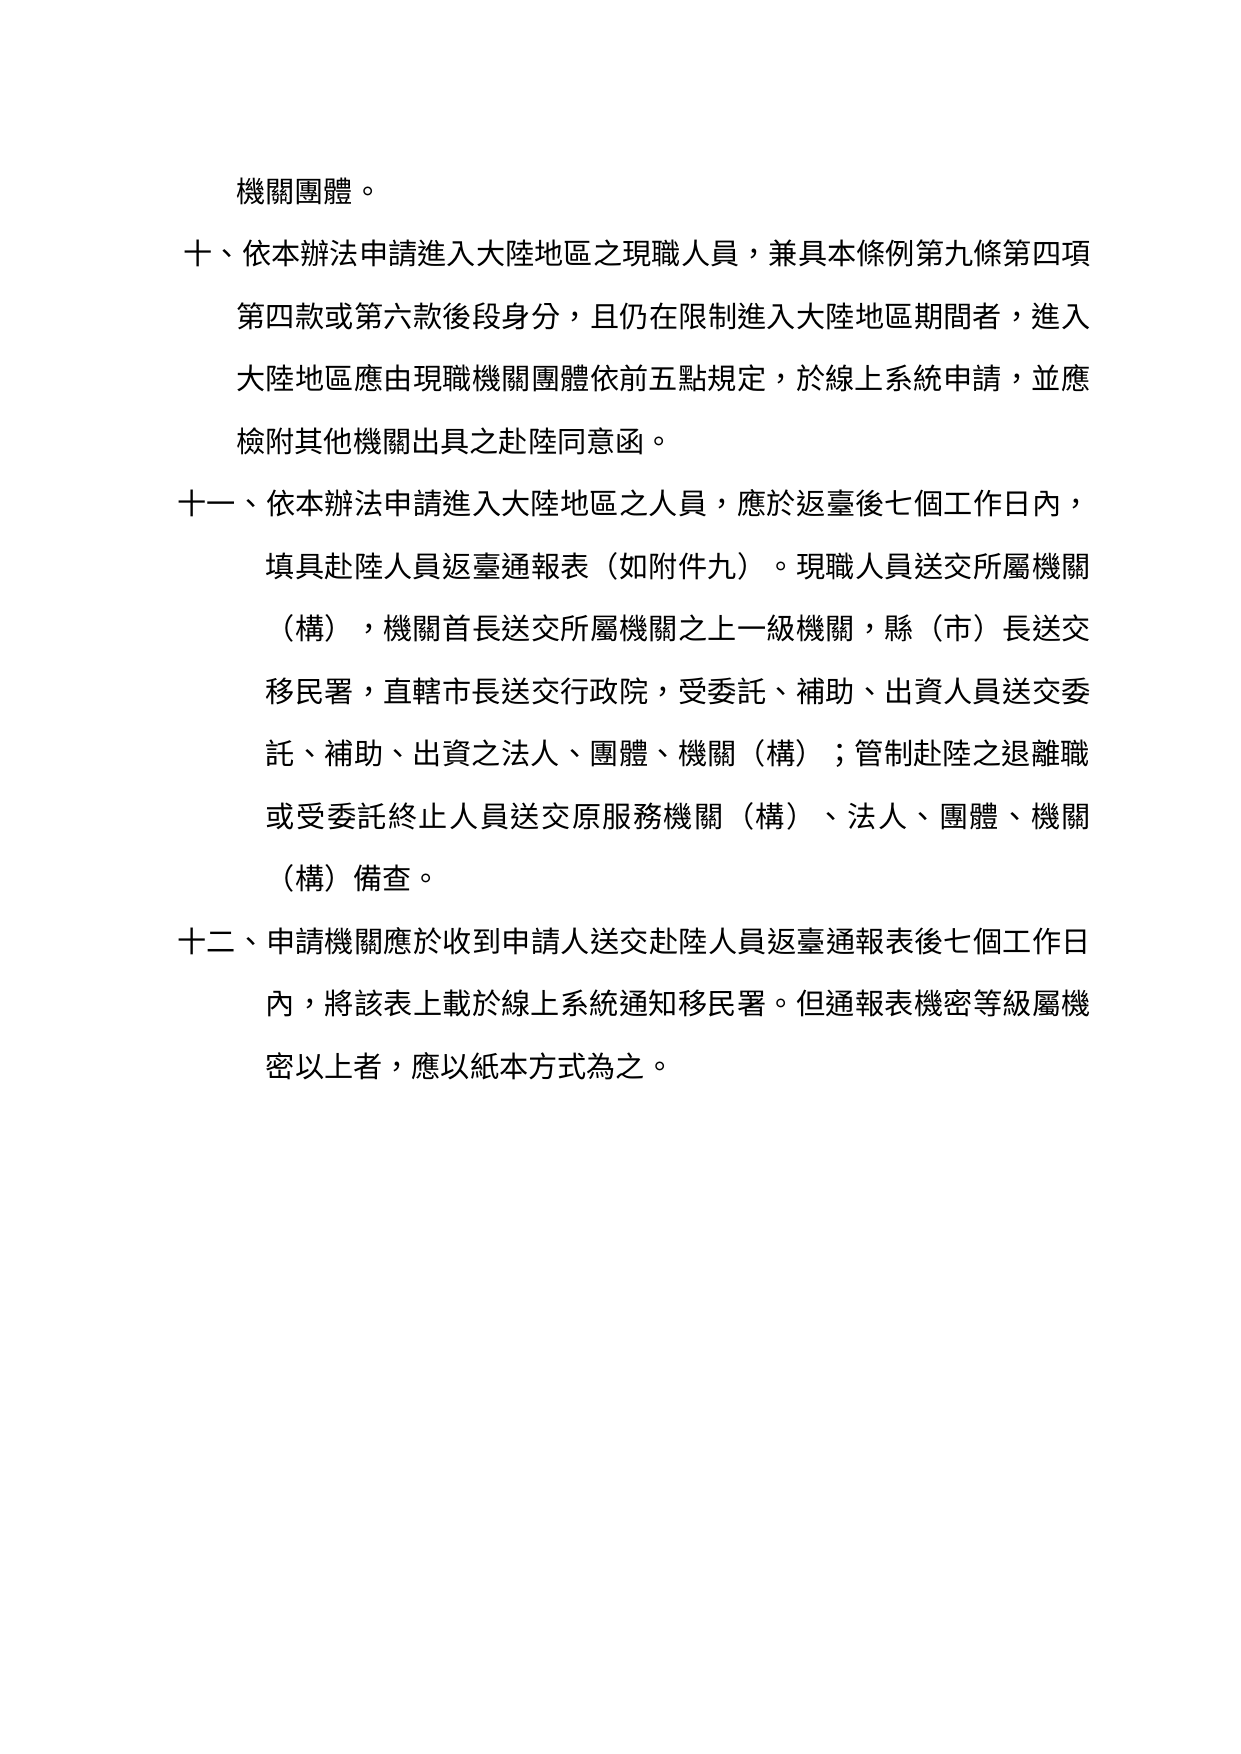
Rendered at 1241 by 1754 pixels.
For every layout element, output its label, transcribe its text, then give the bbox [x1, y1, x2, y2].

text 十、依本辦法申請進入大陸地區之現職人員，兼具本條例第九條第四項第四款或第六款後段身分，且仍在限制進入大陸地區期間者，進入大陸地區應由現職機關團體依前五點規定，於線上系統申請，並應檢附其他機關出具之赴陸同意函。 [183, 221, 1092, 471]
text 機關團體。 [183, 158, 1092, 221]
text 十一、依本辦法申請進入大陸地區之人員，應於返臺後七個工作日內，填具赴陸人員返臺通報表（如附件九）。現職人員送交所屬機關（構），機關首長送交所屬機關之上一級機關，縣（市）長送交移民署，直轄市長送交行政院，受委託、補助、出資人員送交委託、補助、出資之法人、團體、機關（構）；管制赴陸之退離職或受委託終止人員送交原服務機關（構）、法人、團體、機關（構）備查。 [177, 471, 1092, 908]
text 十二、申請機關應於收到申請人送交赴陸人員返臺通報表後七個工作日內，將該表上載於線上系統通知移民署。但通報表機密等級屬機密以上者，應以紙本方式為之。 [177, 908, 1092, 1096]
